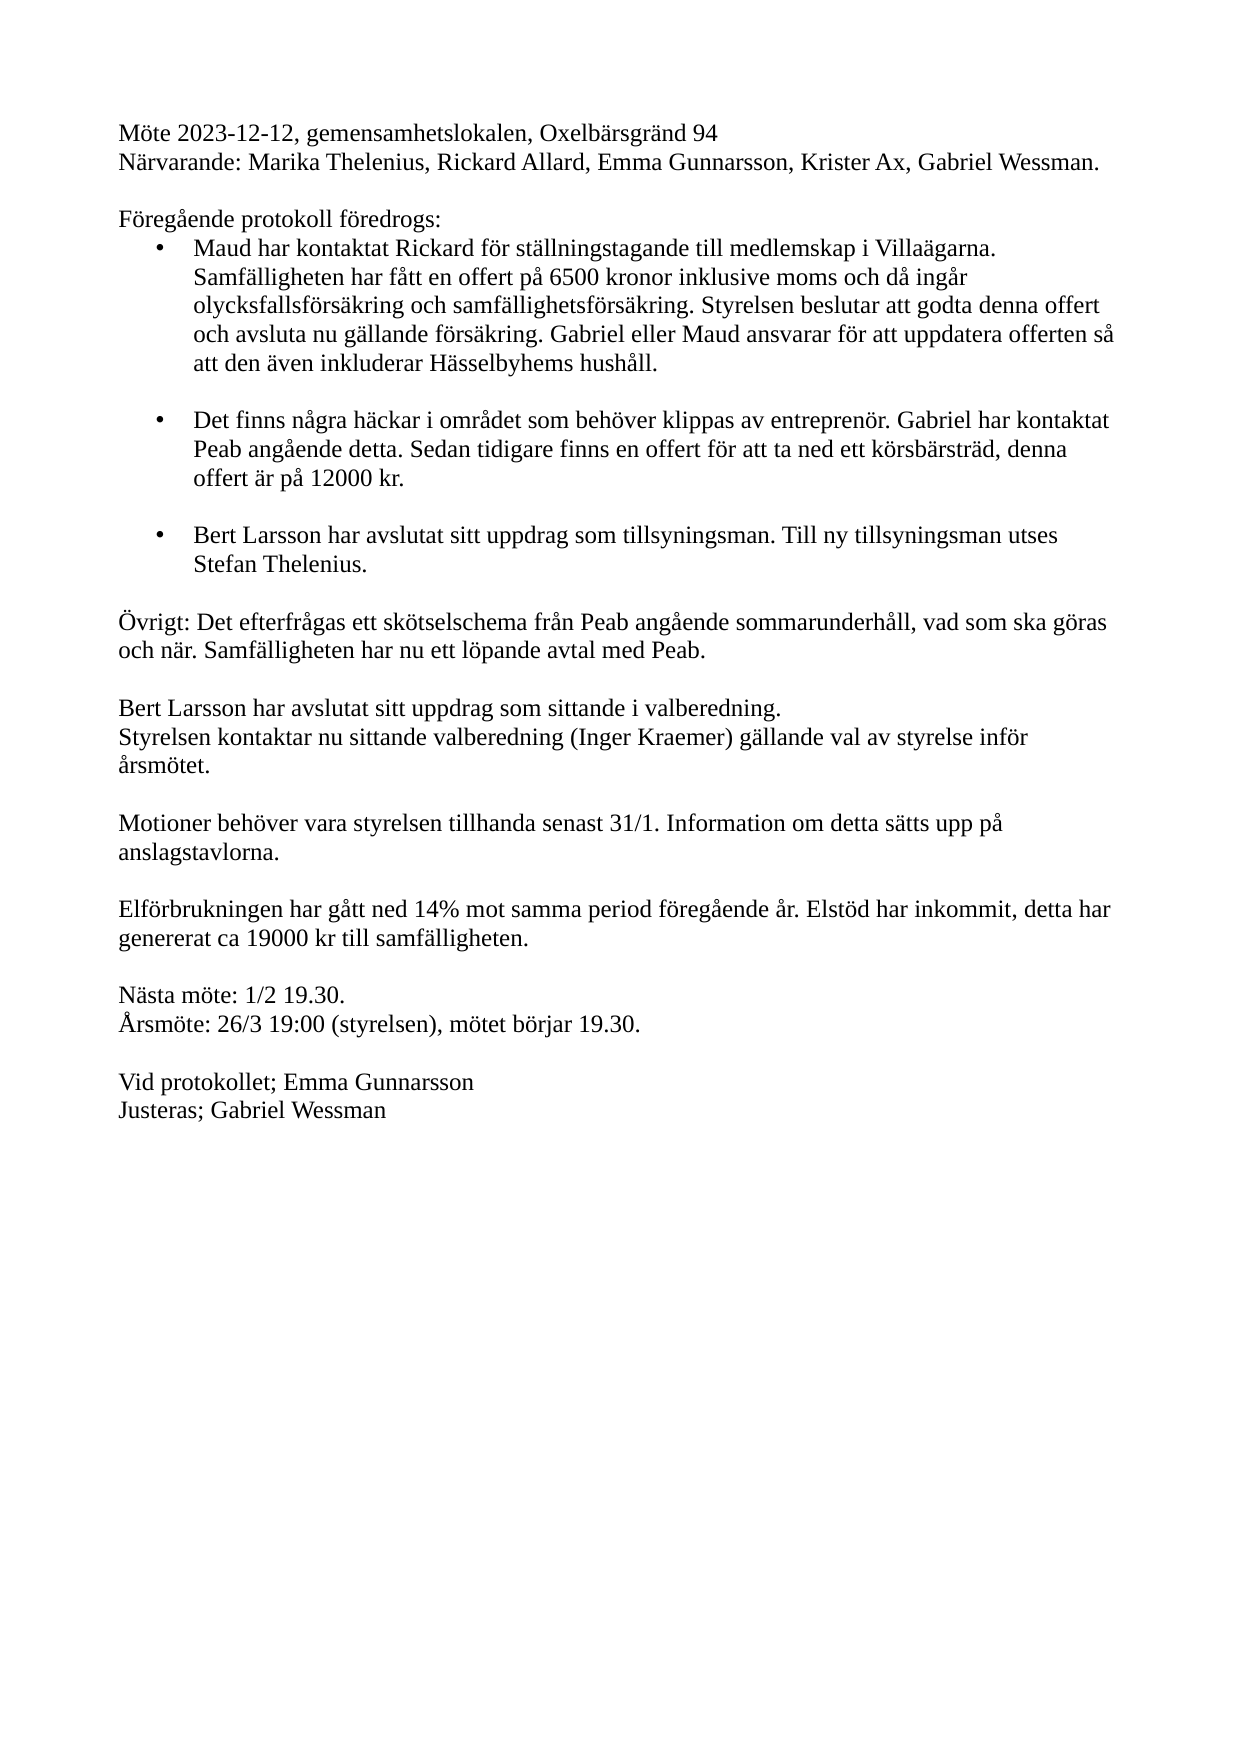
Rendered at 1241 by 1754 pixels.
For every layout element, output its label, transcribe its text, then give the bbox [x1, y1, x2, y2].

text Övrigt: Det efterfrågas ett skötselschema från Peab angående sommarunderhåll, vad som ska göras och när. Samfälligheten har nu ett löpande avtal med Peab. [118, 607, 1122, 664]
text Styrelsen kontaktar nu sittande valberedning (Inger Kraemer) gällande val av styrelse inför årsmötet. [118, 722, 1122, 779]
text Möte 2023-12-12, gemensamhetslokalen, Oxelbärsgränd 94 [118, 118, 1122, 147]
text Elförbrukningen har gått ned 14% mot samma period föregående år. Elstöd har inkommit, detta har genererat ca 19000 kr till samfälligheten. [118, 894, 1122, 952]
text Närvarande: Marika Thelenius, Rickard Allard, Emma Gunnarsson, Krister Ax, Gabriel Wessman. [118, 147, 1122, 176]
text Vid protokollet; Emma Gunnarsson [118, 1067, 1122, 1096]
list Maud har kontaktat Rickard för ställningstagande till medlemskap i Villaägarna. Samfälligheten har fått en offert på 6500 kronor inklusive moms och då ingår olycksfallsförsäkring och samfällighetsförsäkring. Styrelsen beslutar att godta denna offert och avsluta nu gällande försäkring. Gabriel eller Maud ansvarar för att uppdatera offerten så att den även inkluderar Hässelbyhems hushåll. [156, 233, 1122, 377]
text Bert Larsson har avslutat sitt uppdrag som sittande i valberedning. [118, 693, 1122, 722]
list Det finns några häckar i området som behöver klippas av entreprenör. Gabriel har kontaktat Peab angående detta. Sedan tidigare finns en offert för att ta ned ett körsbärsträd, denna offert är på 12000 kr. [156, 406, 1122, 492]
text Justeras; Gabriel Wessman [118, 1096, 1122, 1124]
text Nästa möte: 1/2 19.30. [118, 981, 1122, 1009]
text Föregående protokoll föredrogs: [118, 204, 1122, 233]
list Bert Larsson har avslutat sitt uppdrag som tillsyningsman. Till ny tillsyningsman utses Stefan Thelenius. [156, 521, 1122, 578]
text Årsmöte: 26/3 19:00 (styrelsen), mötet börjar 19.30. [118, 1009, 1122, 1038]
text Motioner behöver vara styrelsen tillhanda senast 31/1. Information om detta sätts upp på anslagstavlorna. [118, 808, 1122, 866]
